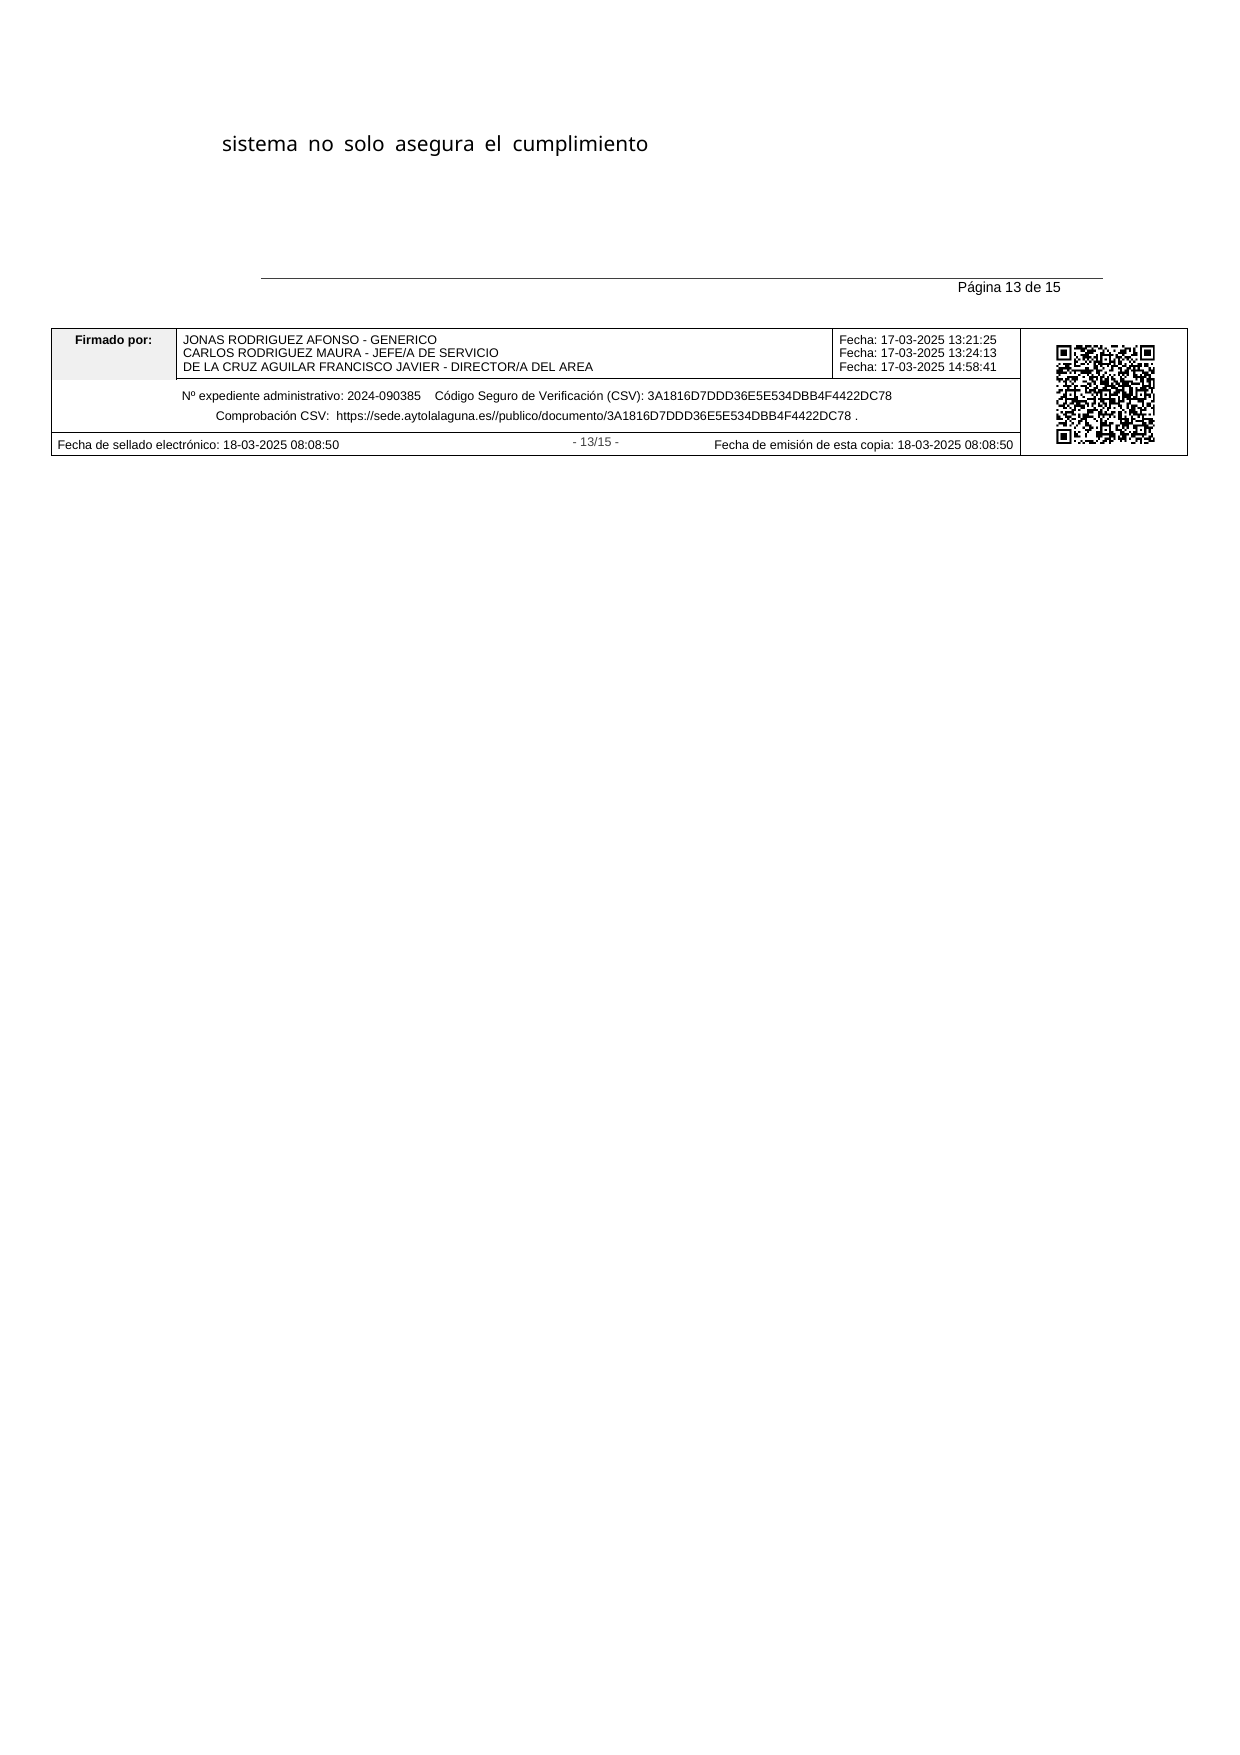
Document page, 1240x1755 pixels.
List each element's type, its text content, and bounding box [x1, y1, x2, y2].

table_cell Nº expediente administrativo: 2024-090385 Código Seguro de Verificación (CSV): 3A1816D7DDD36E5E534DBB4F4422DC78 Comprobación CSV: https://sede.aytolalaguna.es//publico/documento/3A1816D7DDD36E5E534DBB4F4422DC78 . [52, 379, 1020, 432]
table_header JONAS RODRIGUEZ AFONSO - GENERICO CARLOS RODRIGUEZ MAURA - JEFE/A DE SERVICIO DE LA CRUZ AGUILAR FRANCISCO JAVIER - DIRECTOR/A DEL AREA [177, 329, 832, 378]
table_header Firmado por: [52, 329, 176, 378]
table_header [1021, 329, 1187, 455]
text Página 13 de 15 [42, 279, 1061, 296]
table_header Fecha: 17-03-2025 13:21:25 Fecha: 17-03-2025 13:24:13 Fecha: 17-03-2025 14:58:41 [833, 329, 1020, 378]
table_cell Fecha de sellado electrónico: 18-03-2025 08:08:50 - 13/15 - Fecha de emisión de esta copia: 18-03-2025 08:08:50 [52, 433, 1020, 455]
text sistema no solo asegura el cumplimiento [222, 129, 1064, 157]
